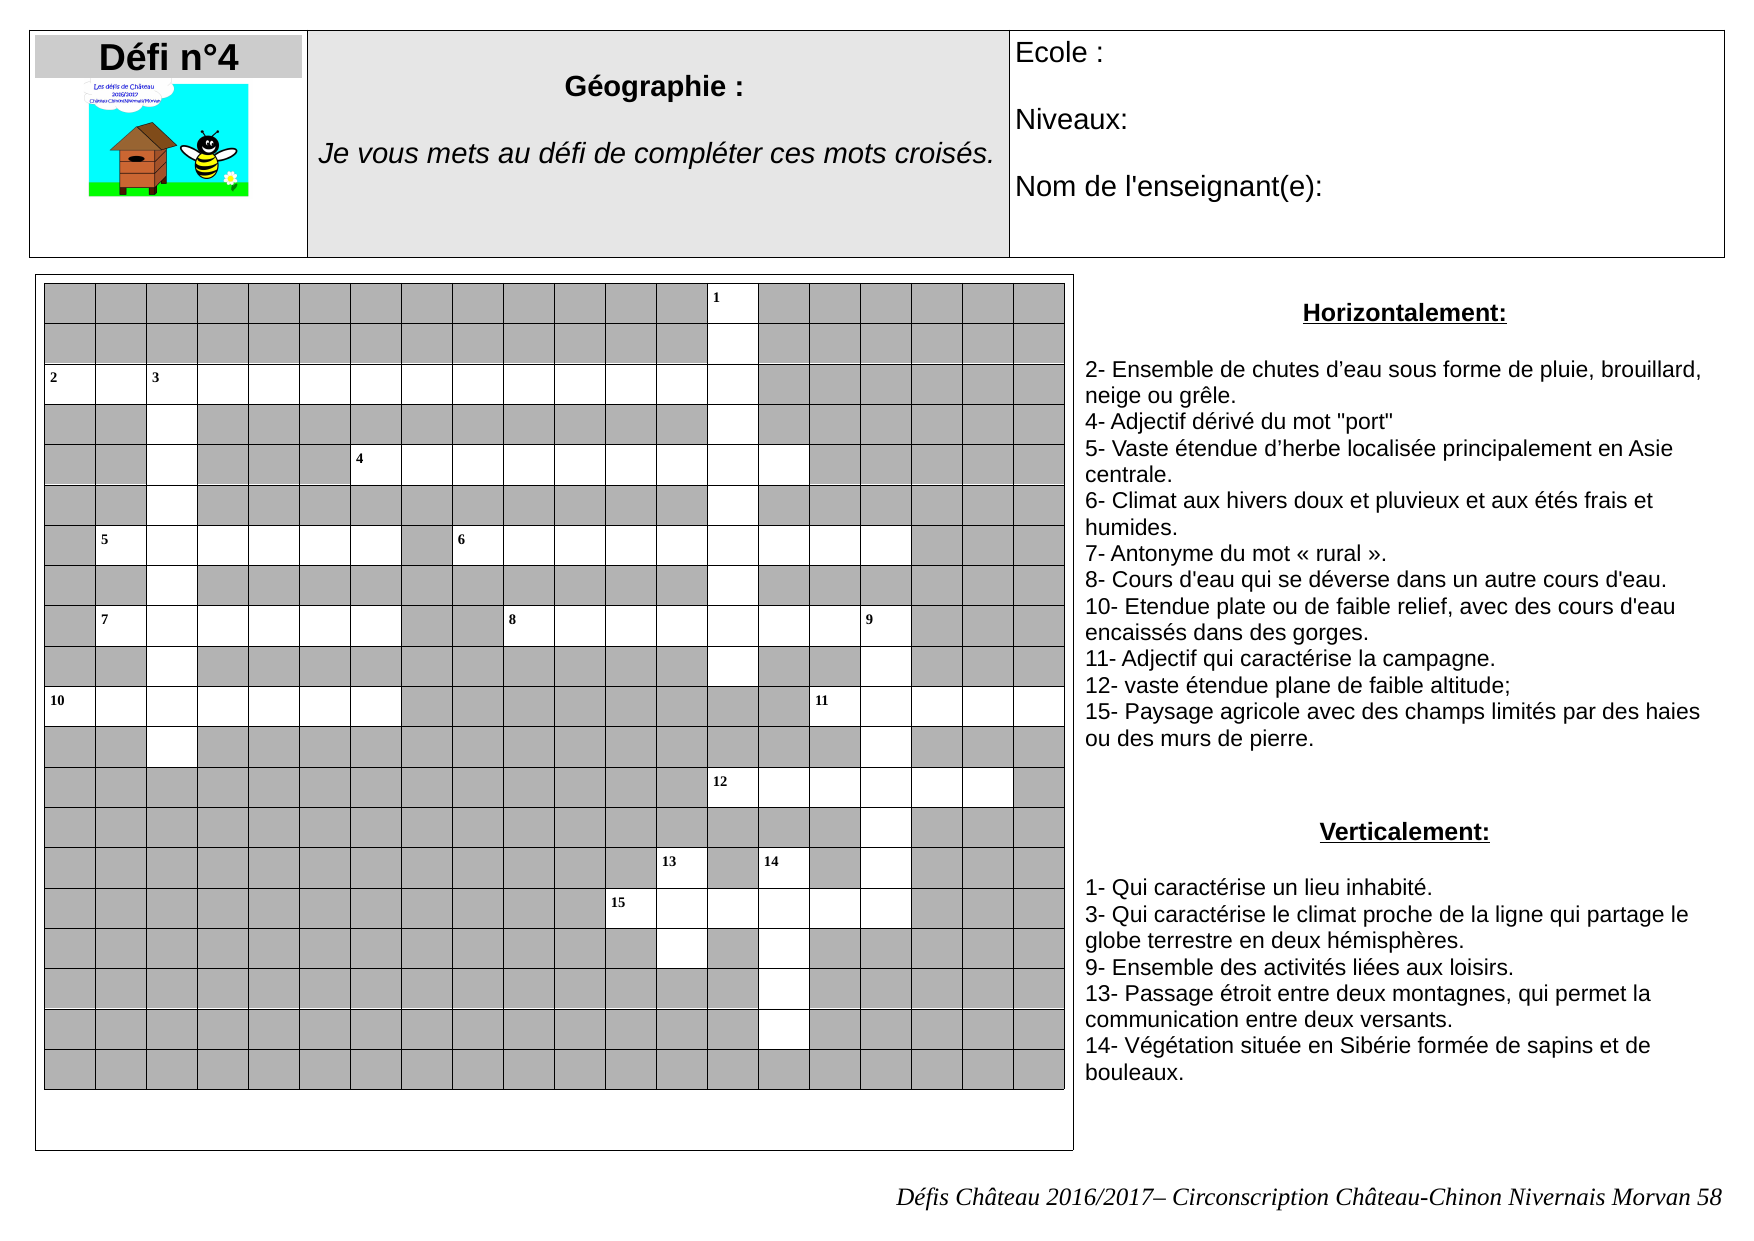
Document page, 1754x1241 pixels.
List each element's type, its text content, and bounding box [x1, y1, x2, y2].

table_cell [555, 647, 605, 686]
table_cell [198, 324, 248, 363]
table_cell [453, 727, 503, 767]
table_cell [555, 848, 605, 888]
table_cell [300, 445, 350, 484]
table_cell [912, 1050, 962, 1089]
text 9- Ensemble des activités liées aux loisirs. [1074, 953, 1724, 980]
table_cell [45, 1050, 95, 1089]
table_cell [300, 405, 350, 444]
table_cell [810, 526, 860, 565]
table_cell [453, 1010, 503, 1049]
table_cell [912, 889, 962, 928]
table_cell [861, 324, 911, 363]
table_cell [810, 929, 860, 968]
table_cell [504, 365, 554, 404]
table_header [147, 284, 197, 323]
table_cell [45, 889, 95, 928]
table_cell [810, 324, 860, 363]
table_cell [1014, 647, 1064, 686]
table_header 1 [708, 284, 758, 323]
table_cell [810, 566, 860, 605]
table_cell [708, 808, 758, 847]
table_cell [147, 486, 197, 525]
table_cell [402, 1050, 452, 1089]
table_cell [198, 1010, 248, 1049]
table_cell [759, 768, 809, 807]
table_cell [504, 848, 554, 888]
text 3- Qui caractérise le climat proche de la ligne qui partage le globe terrestre en deux hémisphères. [1074, 901, 1724, 953]
table_cell 15 [606, 889, 656, 928]
table_cell [963, 566, 1013, 605]
table_cell 9 [861, 606, 911, 646]
table_cell 5 [96, 526, 146, 565]
table_cell [402, 647, 452, 686]
table_cell [504, 1050, 554, 1089]
table_cell [606, 687, 656, 726]
table_cell [45, 848, 95, 888]
table_cell [708, 324, 758, 363]
table_cell [1014, 365, 1064, 404]
table_cell [861, 526, 911, 565]
table_header [606, 284, 656, 323]
table_cell [708, 969, 758, 1008]
table_cell [147, 445, 197, 484]
table_cell 4 [351, 445, 401, 484]
table_cell [810, 486, 860, 525]
table_cell [963, 808, 1013, 847]
table_cell [1014, 1010, 1064, 1049]
table_cell [504, 929, 554, 968]
table_cell [453, 889, 503, 928]
table_cell [96, 848, 146, 888]
table_cell [759, 969, 809, 1008]
table_cell [555, 808, 605, 847]
table_cell [606, 929, 656, 968]
table_cell [504, 405, 554, 444]
table_cell [453, 1050, 503, 1089]
table_cell 12 [708, 768, 758, 807]
text 7- Antonyme du mot « rural ». [1074, 540, 1724, 566]
table_cell [504, 808, 554, 847]
table_cell [657, 486, 707, 525]
table_cell [96, 889, 146, 928]
table_cell [657, 566, 707, 605]
table_cell [45, 969, 95, 1008]
table_header [555, 284, 605, 323]
table_cell [963, 405, 1013, 444]
table_cell [912, 445, 962, 484]
table_cell [300, 889, 350, 928]
table_cell [708, 848, 758, 888]
text Verticalement: [1074, 817, 1724, 846]
table_cell [759, 445, 809, 484]
table_cell [198, 526, 248, 565]
table_cell [147, 848, 197, 888]
table_header [810, 284, 860, 323]
table_cell [708, 526, 758, 565]
table_cell [300, 486, 350, 525]
table_cell [351, 808, 401, 847]
table_cell [300, 606, 350, 646]
table_cell [657, 1010, 707, 1049]
table_cell [198, 486, 248, 525]
table_cell [555, 727, 605, 767]
table_cell [147, 606, 197, 646]
table_cell [555, 768, 605, 807]
table_cell [249, 324, 299, 363]
table_header [504, 284, 554, 323]
table_cell [657, 889, 707, 928]
text 4- Adjectif dérivé du mot "port" [1074, 408, 1724, 434]
table_cell [198, 727, 248, 767]
table_cell [96, 929, 146, 968]
table_cell [504, 526, 554, 565]
table_cell [759, 405, 809, 444]
table_cell 11 [810, 687, 860, 726]
table_cell [606, 324, 656, 363]
table_cell [708, 566, 758, 605]
table_cell [657, 687, 707, 726]
table_cell [351, 848, 401, 888]
table_cell [759, 606, 809, 646]
table_cell [963, 768, 1013, 807]
table_cell [198, 566, 248, 605]
table_header [759, 284, 809, 323]
table_cell [708, 486, 758, 525]
table_cell [861, 365, 911, 404]
table_cell [1014, 889, 1064, 928]
table_cell [249, 848, 299, 888]
table_cell 7 [96, 606, 146, 646]
table_cell [861, 687, 911, 726]
table_cell [351, 526, 401, 565]
table_cell [351, 969, 401, 1008]
table_header [198, 284, 248, 323]
table_cell [759, 647, 809, 686]
table_cell [351, 606, 401, 646]
table_cell [351, 566, 401, 605]
table_cell 13 [657, 848, 707, 888]
text Horizontalement: [1074, 298, 1724, 327]
text 6- Climat aux hivers doux et pluvieux et aux étés frais et humides. [1074, 487, 1724, 540]
table_cell [249, 365, 299, 404]
table_cell [453, 445, 503, 484]
table_cell [453, 606, 503, 646]
table_cell [963, 1010, 1013, 1049]
table_cell [657, 365, 707, 404]
table_cell [504, 727, 554, 767]
table_cell [147, 647, 197, 686]
table_cell [402, 889, 452, 928]
table_cell [249, 486, 299, 525]
table_cell [249, 808, 299, 847]
table_cell [708, 405, 758, 444]
table_cell [810, 727, 860, 767]
table_cell [147, 324, 197, 363]
table_cell [606, 486, 656, 525]
table_cell [810, 889, 860, 928]
table_cell 3 [147, 365, 197, 404]
table_cell [912, 606, 962, 646]
table_cell [198, 808, 248, 847]
table_cell [198, 929, 248, 968]
table_cell [555, 969, 605, 1008]
table_cell [657, 1050, 707, 1089]
table_cell [96, 1050, 146, 1089]
table_cell [708, 1010, 758, 1049]
table_cell [300, 365, 350, 404]
table_cell [96, 808, 146, 847]
table_cell [861, 445, 911, 484]
table_cell [351, 727, 401, 767]
table_cell [402, 929, 452, 968]
table_cell [861, 405, 911, 444]
table_cell [504, 768, 554, 807]
text 14- Végétation située en Sibérie formée de sapins et de bouleaux. [1074, 1032, 1724, 1085]
table_cell [300, 848, 350, 888]
table_header [963, 284, 1013, 323]
table_cell [606, 848, 656, 888]
table_cell [249, 566, 299, 605]
table_cell [351, 889, 401, 928]
table_cell [45, 606, 95, 646]
table_cell [708, 727, 758, 767]
table_cell 8 [504, 606, 554, 646]
table_cell [249, 687, 299, 726]
table_cell [300, 969, 350, 1008]
table_cell [453, 768, 503, 807]
table_cell [45, 486, 95, 525]
table_header Ecole : Niveaux: Nom de l'enseignant(e): [1010, 31, 1724, 257]
table_cell [453, 808, 503, 847]
table_cell [759, 365, 809, 404]
table_cell [351, 365, 401, 404]
table_cell [147, 1010, 197, 1049]
table_cell [708, 606, 758, 646]
table_cell [402, 1010, 452, 1049]
table_cell [45, 566, 95, 605]
table_cell [810, 848, 860, 888]
table_cell [504, 486, 554, 525]
table_cell [300, 324, 350, 363]
table_cell [249, 1010, 299, 1049]
table_cell [351, 687, 401, 726]
table_cell [504, 566, 554, 605]
table_cell [147, 768, 197, 807]
table_cell [555, 445, 605, 484]
table_cell [300, 566, 350, 605]
table_cell 14 [759, 848, 809, 888]
table_cell [810, 768, 860, 807]
table_cell [606, 365, 656, 404]
text 13- Passage étroit entre deux montagnes, qui permet la communication entre deux versants. [1074, 980, 1724, 1032]
table_cell [555, 526, 605, 565]
table_cell [759, 889, 809, 928]
table_cell [504, 889, 554, 928]
table_cell [249, 727, 299, 767]
table_cell [249, 405, 299, 444]
table_cell [963, 365, 1013, 404]
table_cell [861, 848, 911, 888]
table_cell [708, 647, 758, 686]
table_cell [912, 566, 962, 605]
table_cell [555, 365, 605, 404]
table_cell [606, 445, 656, 484]
table_cell [249, 929, 299, 968]
table_cell [198, 768, 248, 807]
table_cell [555, 1050, 605, 1089]
table_cell [96, 324, 146, 363]
table_cell [759, 526, 809, 565]
table_cell [606, 768, 656, 807]
table_cell [1014, 445, 1064, 484]
table_cell [606, 1010, 656, 1049]
table_cell [45, 647, 95, 686]
table_cell [147, 405, 197, 444]
table_cell [402, 727, 452, 767]
table_cell [198, 848, 248, 888]
table_cell [402, 405, 452, 444]
table_cell [555, 324, 605, 363]
table_cell [1014, 727, 1064, 767]
table_header [45, 284, 95, 323]
table_cell [657, 324, 707, 363]
table_cell [555, 889, 605, 928]
table_cell [402, 445, 452, 484]
table_cell [198, 889, 248, 928]
table_header [300, 284, 350, 323]
table_cell [912, 405, 962, 444]
table_cell [402, 808, 452, 847]
table_cell [963, 606, 1013, 646]
table_cell 2 [45, 365, 95, 404]
table_cell [198, 969, 248, 1008]
table_cell [96, 687, 146, 726]
table_cell [555, 566, 605, 605]
table_cell [1014, 687, 1064, 726]
table_header [657, 284, 707, 323]
table_cell [657, 606, 707, 646]
picture [83, 78, 254, 199]
table_cell [453, 324, 503, 363]
table_cell [555, 1010, 605, 1049]
text 10- Etendue plate ou de faible relief, avec des cours d'eau encaissés dans des gorges. [1074, 593, 1724, 645]
table_header [453, 284, 503, 323]
table_cell [861, 768, 911, 807]
table_cell [351, 486, 401, 525]
table_cell [351, 1010, 401, 1049]
table_cell [657, 727, 707, 767]
table_cell [963, 929, 1013, 968]
table_cell [96, 768, 146, 807]
table_cell [198, 445, 248, 484]
table_cell [453, 566, 503, 605]
table_cell [606, 606, 656, 646]
table_cell [504, 687, 554, 726]
table_cell [351, 929, 401, 968]
table_header Défi n°4 [30, 31, 307, 78]
table_header [402, 284, 452, 323]
table_cell [810, 808, 860, 847]
table_header [1014, 284, 1064, 323]
table_cell [708, 365, 758, 404]
table_cell [198, 606, 248, 646]
table_cell [351, 768, 401, 807]
table_header [351, 284, 401, 323]
table_cell [861, 1050, 911, 1089]
table_cell [402, 848, 452, 888]
table_cell [249, 526, 299, 565]
table_cell [249, 606, 299, 646]
table_cell [249, 768, 299, 807]
table_cell [555, 606, 605, 646]
table_cell [963, 687, 1013, 726]
table_cell [606, 566, 656, 605]
table_cell [453, 365, 503, 404]
table_cell [1014, 405, 1064, 444]
table_cell [45, 1010, 95, 1049]
table_cell [657, 969, 707, 1008]
table_cell [1014, 848, 1064, 888]
table_cell [963, 889, 1013, 928]
table_cell [1014, 1050, 1064, 1089]
text 12- vaste étendue plane de faible altitude; [1074, 672, 1724, 698]
table_cell [708, 1050, 758, 1089]
table_cell [402, 324, 452, 363]
table_cell [555, 929, 605, 968]
table_header [30, 79, 307, 257]
table_cell [1014, 566, 1064, 605]
table_cell [1014, 526, 1064, 565]
table_cell [555, 486, 605, 525]
table_cell [147, 526, 197, 565]
table_cell [759, 687, 809, 726]
table_cell [657, 526, 707, 565]
text 11- Adjectif qui caractérise la campagne. [1074, 645, 1724, 672]
table_cell [861, 969, 911, 1008]
table_cell [147, 808, 197, 847]
table_cell [300, 1050, 350, 1089]
table_cell [504, 969, 554, 1008]
table_cell [300, 929, 350, 968]
table_cell [606, 405, 656, 444]
table_cell [810, 365, 860, 404]
table_cell [45, 445, 95, 484]
table_cell [963, 445, 1013, 484]
table_cell [351, 1050, 401, 1089]
table_header [912, 284, 962, 323]
table_cell [45, 526, 95, 565]
table_cell [1014, 486, 1064, 525]
table_cell [657, 445, 707, 484]
table_cell [1014, 969, 1064, 1008]
table_cell [147, 929, 197, 968]
table_cell [198, 405, 248, 444]
table_cell [555, 405, 605, 444]
table_cell [810, 1050, 860, 1089]
table_cell [606, 1050, 656, 1089]
table_cell [300, 727, 350, 767]
table_cell [45, 405, 95, 444]
table_cell [708, 445, 758, 484]
table_cell [912, 324, 962, 363]
text 8- Cours d'eau qui se déverse dans un autre cours d'eau. [1074, 566, 1724, 593]
table_cell [96, 566, 146, 605]
table_cell [402, 566, 452, 605]
table_cell [198, 647, 248, 686]
table_cell [147, 1050, 197, 1089]
table_cell [963, 324, 1013, 363]
table_cell 10 [45, 687, 95, 726]
table_cell [759, 929, 809, 968]
table_cell [402, 365, 452, 404]
table_cell [963, 647, 1013, 686]
table_cell [963, 1050, 1013, 1089]
table_cell [657, 929, 707, 968]
table_header [249, 284, 299, 323]
table_cell [300, 526, 350, 565]
table_cell [912, 486, 962, 525]
table_cell [759, 808, 809, 847]
table_cell [198, 1050, 248, 1089]
table_cell [402, 526, 452, 565]
table_header [861, 284, 911, 323]
table_cell [351, 647, 401, 686]
table_cell [963, 526, 1013, 565]
table_cell [147, 687, 197, 726]
table_cell [300, 808, 350, 847]
table_cell [504, 324, 554, 363]
table_cell [912, 1010, 962, 1049]
table_cell [147, 969, 197, 1008]
table_cell [1014, 324, 1064, 363]
table_cell [96, 445, 146, 484]
table_cell [606, 526, 656, 565]
text 5- Vaste étendue d’herbe localisée principalement en Asie centrale. [1074, 434, 1724, 487]
table_cell [810, 1010, 860, 1049]
table_cell [45, 324, 95, 363]
table_cell [606, 808, 656, 847]
table_cell [402, 768, 452, 807]
table_cell [453, 486, 503, 525]
table_cell [861, 808, 911, 847]
table_cell [198, 365, 248, 404]
table_cell [606, 727, 656, 767]
table_cell [504, 647, 554, 686]
table_cell [963, 727, 1013, 767]
table_cell [249, 647, 299, 686]
table_cell [45, 808, 95, 847]
table_cell [861, 727, 911, 767]
table_cell [45, 727, 95, 767]
table_cell [657, 647, 707, 686]
table_cell [810, 606, 860, 646]
table_cell [1014, 808, 1064, 847]
table_cell [249, 445, 299, 484]
table_cell [402, 969, 452, 1008]
table_cell [963, 969, 1013, 1008]
table_cell [1014, 768, 1064, 807]
table_cell [147, 727, 197, 767]
table_cell [1014, 929, 1064, 968]
table_cell [300, 687, 350, 726]
table_cell [453, 969, 503, 1008]
table_cell [300, 768, 350, 807]
table_cell [708, 889, 758, 928]
table_cell [402, 606, 452, 646]
text 15- Paysage agricole avec des champs limités par des haies ou des murs de pierre. [1074, 698, 1724, 751]
table_cell [912, 687, 962, 726]
table_cell [606, 647, 656, 686]
table_cell [861, 647, 911, 686]
table_cell [912, 969, 962, 1008]
table_header Géographie : Je vous mets au défi de compléter ces mots croisés. [308, 31, 1009, 257]
text 1- Qui caractérise un lieu inhabité. [1074, 874, 1724, 901]
table_cell [657, 808, 707, 847]
table_cell [249, 1050, 299, 1089]
table_cell [912, 808, 962, 847]
table_cell [861, 486, 911, 525]
table_cell [453, 405, 503, 444]
table_cell [45, 929, 95, 968]
table_cell [912, 768, 962, 807]
table_cell [708, 929, 758, 968]
table_cell [759, 1050, 809, 1089]
table_cell [96, 727, 146, 767]
table_cell [912, 647, 962, 686]
table_cell [453, 647, 503, 686]
table_cell [96, 486, 146, 525]
table_cell 6 [453, 526, 503, 565]
table_cell [402, 687, 452, 726]
table_cell [249, 969, 299, 1008]
table_cell [759, 486, 809, 525]
table_cell [453, 929, 503, 968]
table_cell [861, 889, 911, 928]
table_cell [759, 324, 809, 363]
table_cell [402, 486, 452, 525]
table_cell [453, 687, 503, 726]
table_cell [861, 1010, 911, 1049]
table_cell [963, 486, 1013, 525]
table_cell [198, 687, 248, 726]
table_cell [810, 445, 860, 484]
table_cell [351, 324, 401, 363]
table_cell [912, 727, 962, 767]
table_cell [912, 526, 962, 565]
table_cell [45, 768, 95, 807]
table_cell [861, 929, 911, 968]
table_cell [96, 365, 146, 404]
table_cell [147, 566, 197, 605]
table_cell [912, 929, 962, 968]
table_cell [963, 848, 1013, 888]
table_cell [606, 969, 656, 1008]
table_cell [657, 405, 707, 444]
text 2- Ensemble de chutes d’eau sous forme de pluie, brouillard, neige ou grêle. [1074, 356, 1724, 408]
table_cell [351, 405, 401, 444]
table_cell [759, 566, 809, 605]
table_cell [912, 365, 962, 404]
table_cell [249, 889, 299, 928]
table_cell [810, 647, 860, 686]
table_cell [912, 848, 962, 888]
table_header [96, 284, 146, 323]
table_cell [147, 889, 197, 928]
table_cell [708, 687, 758, 726]
table_cell [555, 687, 605, 726]
table_cell [300, 647, 350, 686]
table_cell [810, 969, 860, 1008]
table_cell [453, 848, 503, 888]
table_cell [96, 405, 146, 444]
table_cell [759, 727, 809, 767]
table_cell [657, 768, 707, 807]
table_cell [861, 566, 911, 605]
table_cell [810, 405, 860, 444]
table_cell [759, 1010, 809, 1049]
table_cell [96, 647, 146, 686]
table_cell [96, 969, 146, 1008]
table_cell [300, 1010, 350, 1049]
table_cell [504, 445, 554, 484]
table_cell [96, 1010, 146, 1049]
table_cell [504, 1010, 554, 1049]
table_cell [1014, 606, 1064, 646]
